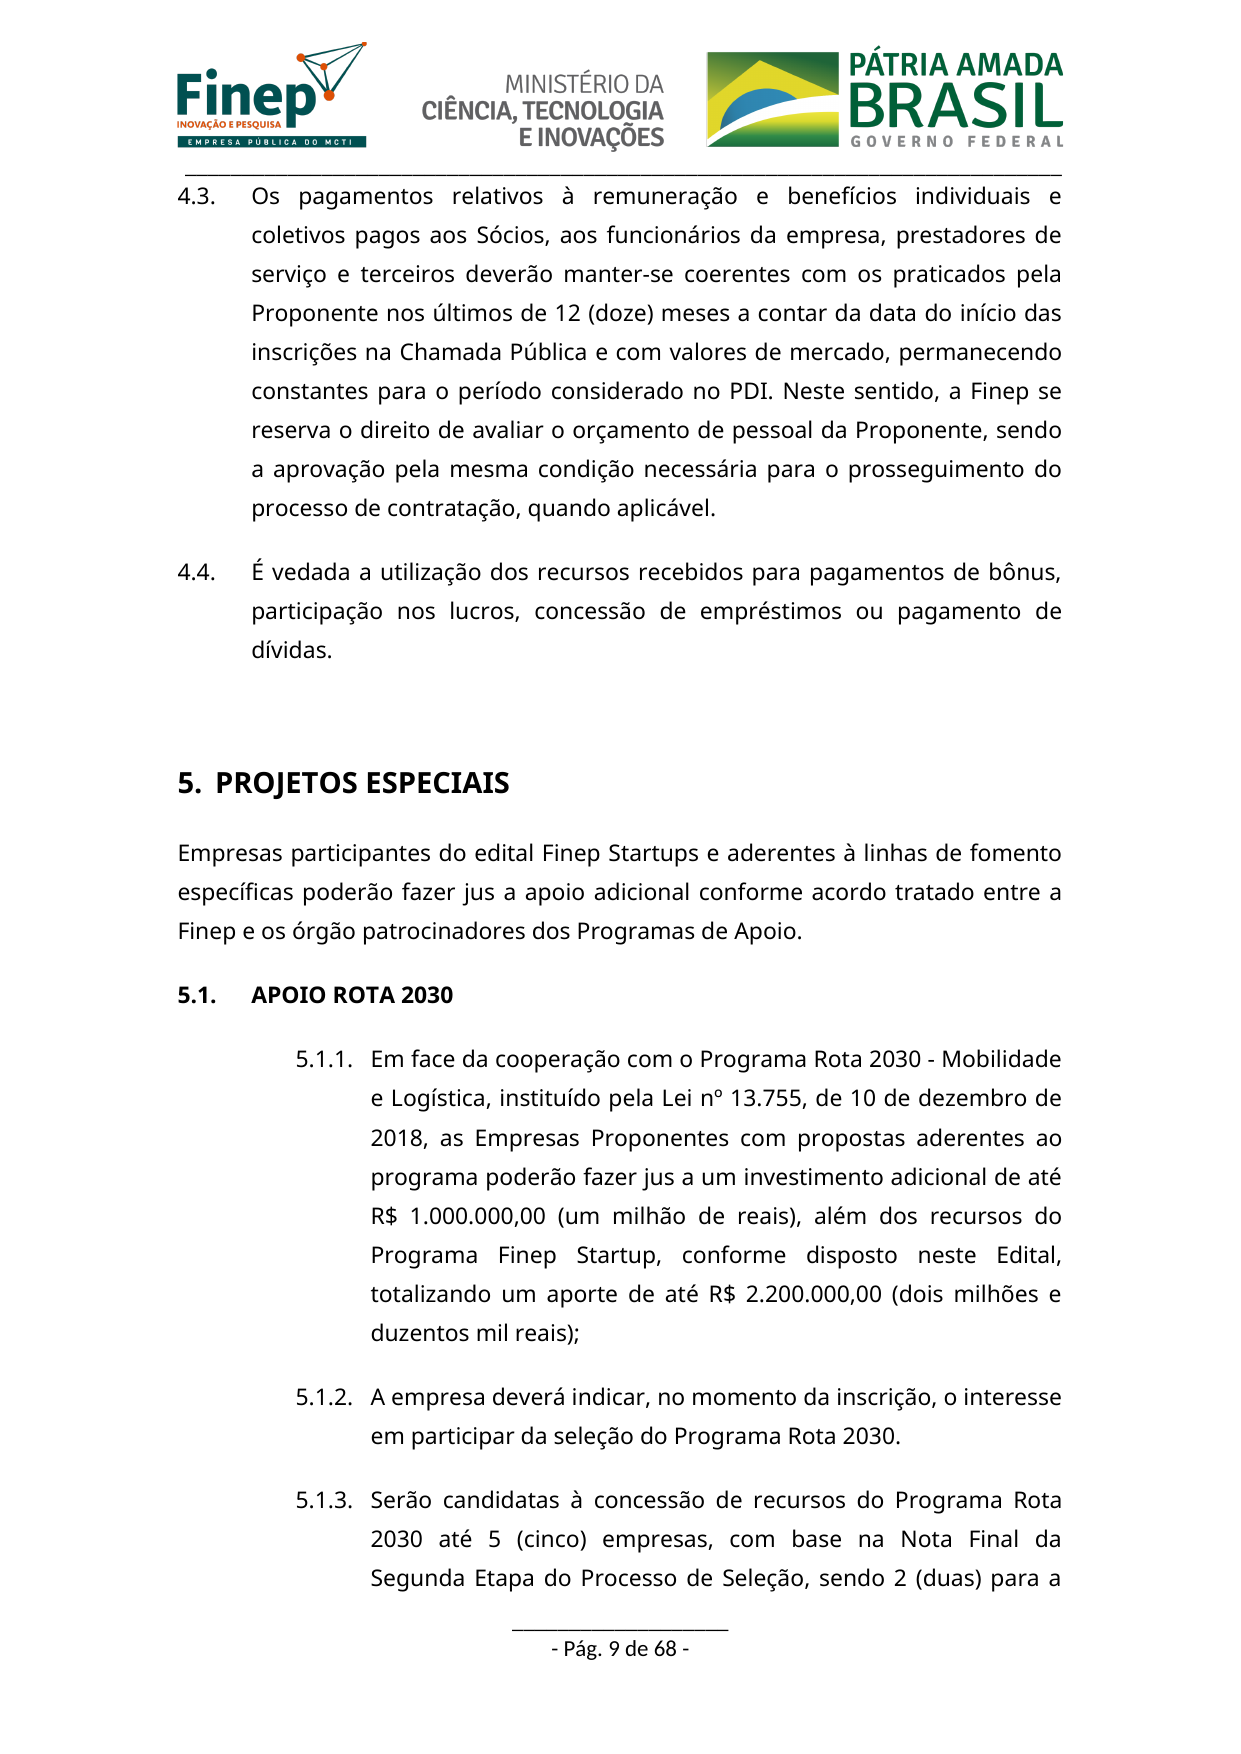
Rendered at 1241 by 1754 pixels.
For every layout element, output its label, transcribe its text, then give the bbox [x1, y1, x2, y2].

list Os pagamentos relativos à remuneração e benefícios individuais e coletivos pagos aos Sócios, aos funcionários da empresa, prestadores de serviço e terceiros deverão manter-se coerentes com os praticados pela Proponente nos últimos de 12 (doze) meses a contar da data do início das inscrições na Chamada Pública e com valores de mercado, permanecendo constantes para o período considerado no PDI. Neste sentido, a Finep se reserva o direito de avaliar o orçamento de pessoal da Proponente, sendo a aprovação pela mesma condição necessária para o prosseguimento do processo de contratação, quando aplicável. [177, 180, 1063, 523]
list Em face da cooperação com o Programa Rota 2030 - Mobilidade e Logística, instituído pela Lei nº 13.755, de 10 de dezembro de 2018, as Empresas Proponentes com propostas aderentes ao programa poderão fazer jus a um investimento adicional de até R$ 1.000.000,00 (um milhão de reais), além dos recursos do Programa Finep Startup, conforme disposto neste Edital, totalizando um aporte de até R$ 2.200.000,00 (dois milhões e duzentos mil reais); [295, 1043, 1063, 1348]
list É vedada a utilização dos recursos recebidos para pagamentos de bônus, participação nos lucros, concessão de empréstimos ou pagamento de dívidas. [177, 556, 1063, 666]
list A empresa deverá indicar, no momento da inscrição, o interesse em participar da seleção do Programa Rota 2030. [295, 1381, 1063, 1451]
list PROJETOS ESPECIAIS [177, 762, 1063, 802]
list APOIO ROTA 2030 [177, 979, 1063, 1011]
list Serão candidatas à concessão de recursos do Programa Rota 2030 até 5 (cinco) empresas, com base na Nota Final da Segunda Etapa do Processo de Seleção, sendo 2 (duas) para a [295, 1484, 1063, 1593]
list Empresas participantes do edital Finep Startups e aderentes à linhas de fomento específicas poderão fazer jus a apoio adicional conforme acordo tratado entre a Finep e os órgão patrocinadores dos Programas de Apoio. [177, 837, 1063, 946]
